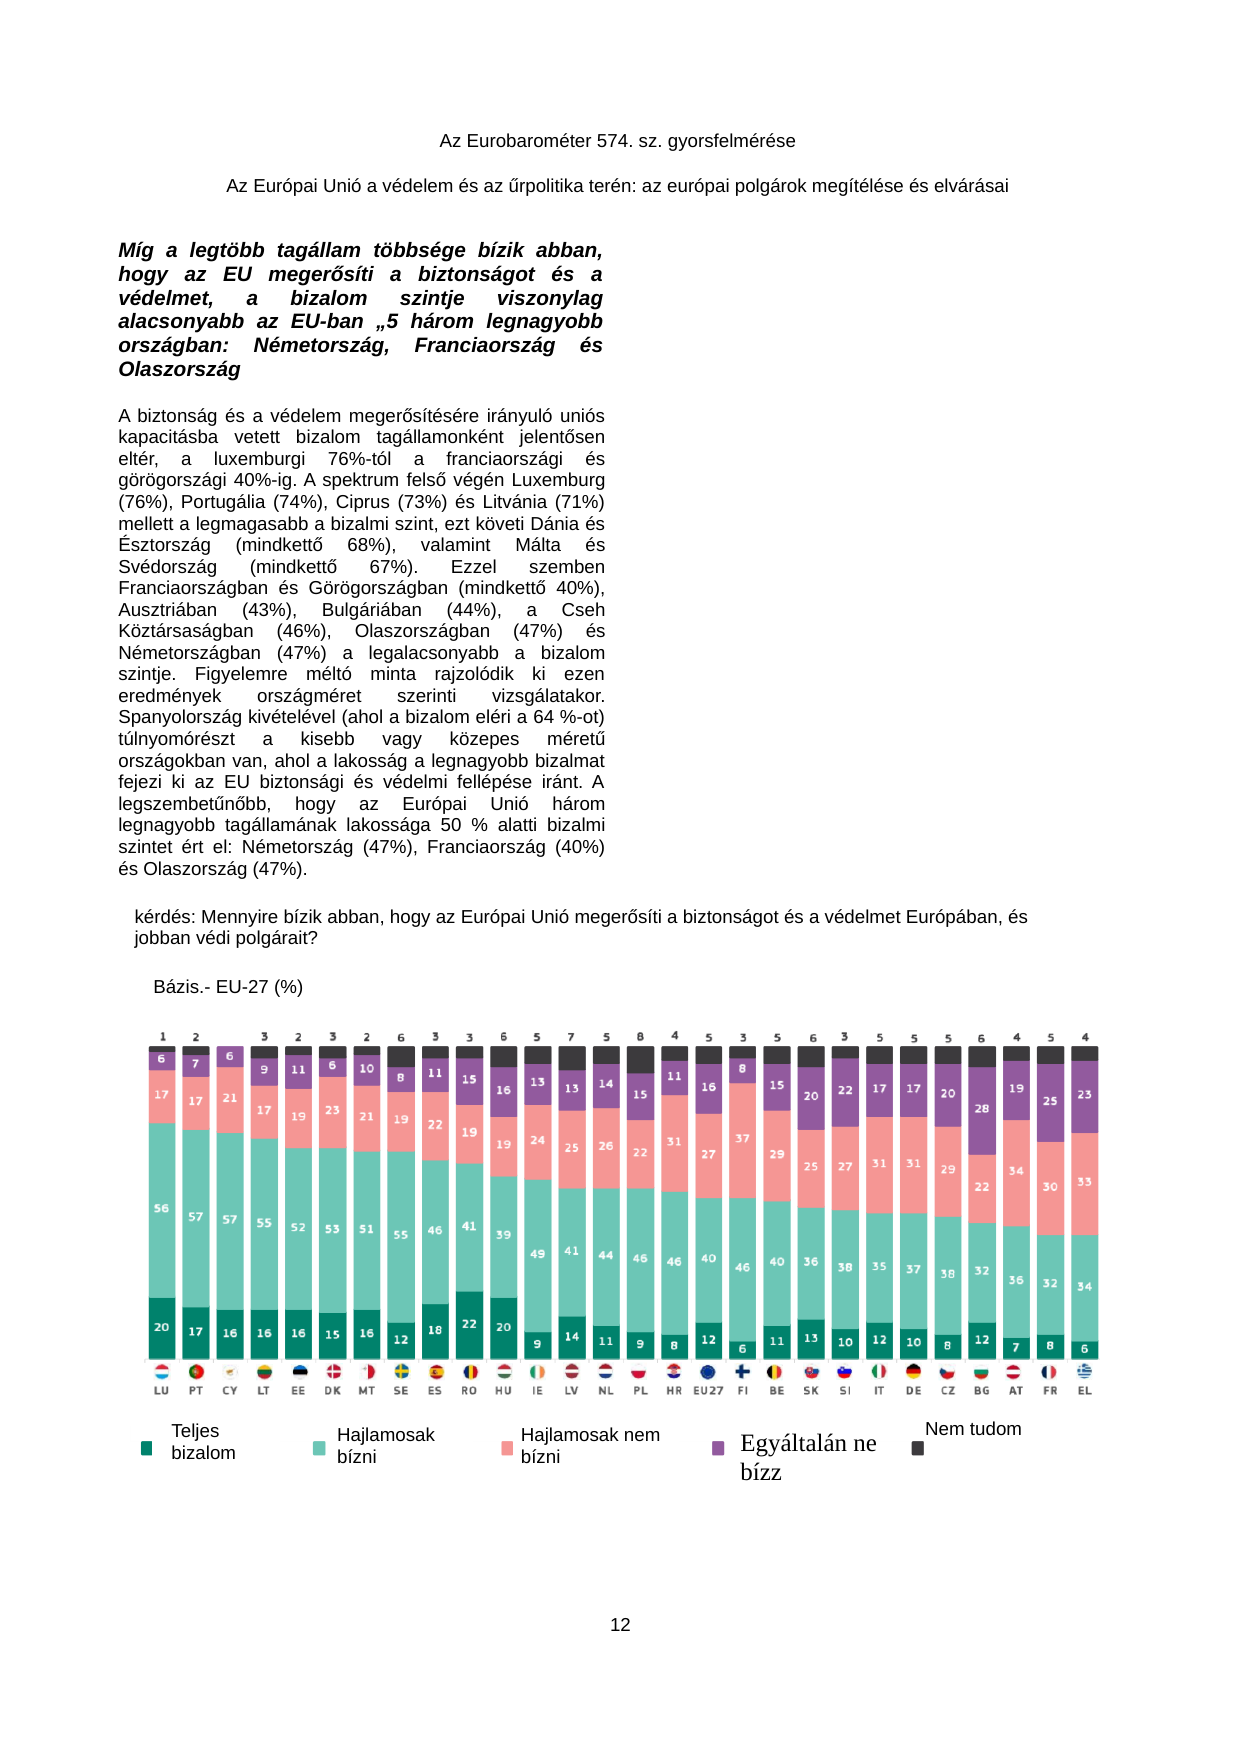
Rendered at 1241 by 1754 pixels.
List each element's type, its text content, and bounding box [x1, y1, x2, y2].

text Míg a legtöbb tagállam többsége bízik abban, hogy az EU megerősíti a biztonságot és a védelmet, a bizalom szintje viszonylag alacsonyabb az EU-ban „5 három legnagyobb országban: Németország, Franciaország és Olaszország [118, 237, 605, 381]
picture [136, 1020, 1100, 1402]
text A biztonság és a védelem megerősítésére irányuló uniós kapacitásba vetett bizalom tagállamonként jelentősen eltér, a luxemburgi 76%-tól a franciaországi és görögországi 40%-ig. A spektrum felső végén Luxemburg (76%), Portugália (74%), Ciprus (73%) és Litvánia (71%) mellett a legmagasabb a bizalmi szint, ezt követi Dánia és Észtország (mindkettő 68%), valamint Málta és Svédország (mindkettő 67%). Ezzel szemben Franciaországban és Görögországban (mindkettő 40%), Ausztriában (43%), Bulgáriában (44%), a Cseh Köztársaságban (46%), Olaszországban (47%) és Németországban (47%) a legalacsonyabb a bizalom szintje. Figyelemre méltó minta rajzolódik ki ezen eredmények országméret szerinti vizsgálatakor. Spanyolország kivételével (ahol a bizalom eléri a 64 %-ot) túlnyomórészt a kisebb vagy közepes méretű országokban van, ahol a lakosság a legnagyobb bizalmat fejezi ki az EU biztonsági és védelmi fellépése iránt. A legszembetűnőbb, hogy az Európai Unió három legnagyobb tagállamának lakossága 50 % alatti bizalmi szintet ért el: Németország (47%), Franciaország (40%) és Olaszország (47%). [118, 404, 605, 879]
picture [128, 1426, 924, 1464]
